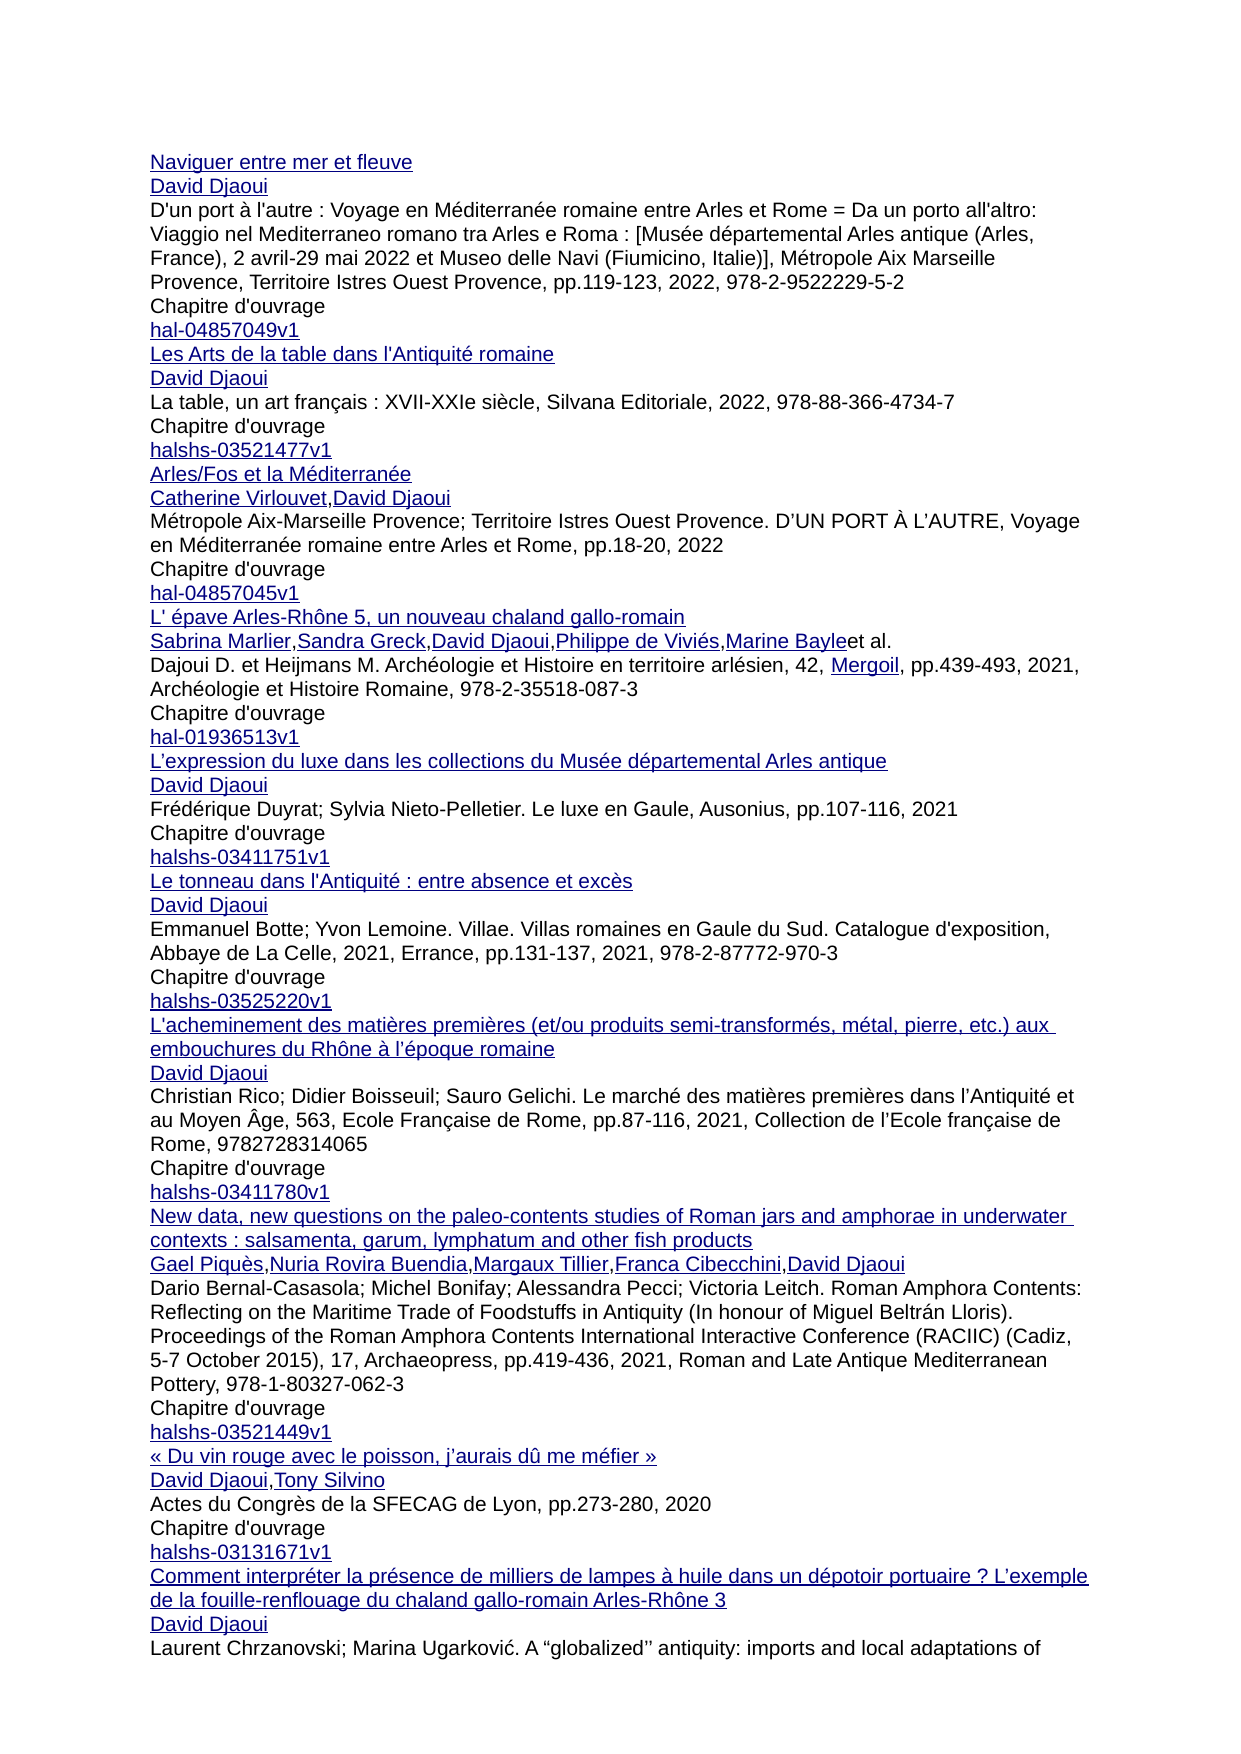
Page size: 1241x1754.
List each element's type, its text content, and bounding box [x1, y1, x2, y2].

table_cell Comment interpréter la présence de milliers de lampes à huile dans un dépotoir portuaire ? L’exemple de la fouille-renflouage du chaland gallo-romain Arles-Rhône 3 David Djaoui Laurent Chrzanovski; Marina Ugarković. A “globalized’’ antiquity: imports and local adaptations of [150, 1564, 1090, 1659]
table_cell L’expression du luxe dans les collections du Musée départemental Arles antique David Djaoui Frédérique Duyrat; Sylvia Nieto-Pelletier. Le luxe en Gaule, Ausonius, pp.107-116, 2021 Chapitre d'ouvrage halshs-03411751v1 [150, 749, 1090, 869]
table_cell L' épave Arles-Rhône 5, un nouveau chaland gallo-romain Sabrina Marlier,Sandra Greck,David Djaoui,Philippe de Viviés,Marine Bayleet al. Dajoui D. et Heijmans M. Archéologie et Histoire en territoire arlésien, 42, Mergoil, pp.439-493, 2021, Archéologie et Histoire Romaine, 978-2-35518-087-3 Chapitre d'ouvrage hal-01936513v1 [150, 605, 1090, 749]
table_cell Le tonneau dans l'Antiquité : entre absence et excès David Djaoui Emmanuel Botte; Yvon Lemoine. Villae. Villas romaines en Gaule du Sud. Catalogue d'exposition, Abbaye de La Celle, 2021, Errance, pp.131-137, 2021, 978-2-87772-970-3 Chapitre d'ouvrage halshs-03525220v1 [150, 869, 1090, 1012]
table_cell Naviguer entre mer et fleuve David Djaoui D'un port à l'autre : Voyage en Méditerranée romaine entre Arles et Rome = Da un porto all'altro: Viaggio nel Mediterraneo romano tra Arles e Roma : [Musée départemental Arles antique (Arles, France), 2 avril-29 mai 2022 et Museo delle Navi (Fiumicino, Italie)], Métropole Aix Marseille Provence, Territoire Istres Ouest Provence, pp.119-123, 2022, 978-2-9522229-5-2 Chapitre d'ouvrage hal-04857049v1 [150, 150, 1090, 342]
table_cell Les Arts de la table dans l'Antiquité romaine David Djaoui La table, un art français : XVII-XXIe siècle, Silvana Editoriale, 2022, 978-88-366-4734-7 Chapitre d'ouvrage halshs-03521477v1 [150, 342, 1090, 461]
table_cell New data, new questions on the paleo-contents studies of Roman jars and amphorae in underwater contexts : salsamenta, garum, lymphatum and other fish products Gael Piquès,Nuria Rovira Buendia,Margaux Tillier,Franca Cibecchini,David Djaoui Dario Bernal-Casasola; Michel Bonifay; Alessandra Pecci; Victoria Leitch. Roman Amphora Contents: Reflecting on the Maritime Trade of Foodstuffs in Antiquity (In honour of Miguel Beltrán Lloris). Proceedings of the Roman Amphora Contents International Interactive Conference (RACIIC) (Cadiz, 5-7 October 2015), 17, Archaeopress, pp.419-436, 2021, Roman and Late Antique Mediterranean Pottery, 978-1-80327-062-3 Chapitre d'ouvrage halshs-03521449v1 [150, 1204, 1090, 1444]
table_cell « Du vin rouge avec le poisson, j’aurais dû me méfier » David Djaoui,Tony Silvino Actes du Congrès de la SFECAG de Lyon, pp.273-280, 2020 Chapitre d'ouvrage halshs-03131671v1 [150, 1444, 1090, 1563]
table_cell L'acheminement des matières premières (et/ou produits semi-transformés, métal, pierre, etc.) aux embouchures du Rhône à l’époque romaine David Djaoui Christian Rico; Didier Boisseuil; Sauro Gelichi. Le marché des matières premières dans l’Antiquité et au Moyen Âge, 563, Ecole Française de Rome, pp.87-116, 2021, Collection de l’Ecole française de Rome, 9782728314065 Chapitre d'ouvrage halshs-03411780v1 [150, 1013, 1090, 1204]
table_cell Arles/Fos et la Méditerranée Catherine Virlouvet,David Djaoui Métropole Aix-Marseille Provence; Territoire Istres Ouest Provence. D’UN PORT À L’AUTRE, Voyage en Méditerranée romaine entre Arles et Rome, pp.18-20, 2022 Chapitre d'ouvrage hal-04857045v1 [150, 461, 1090, 605]
